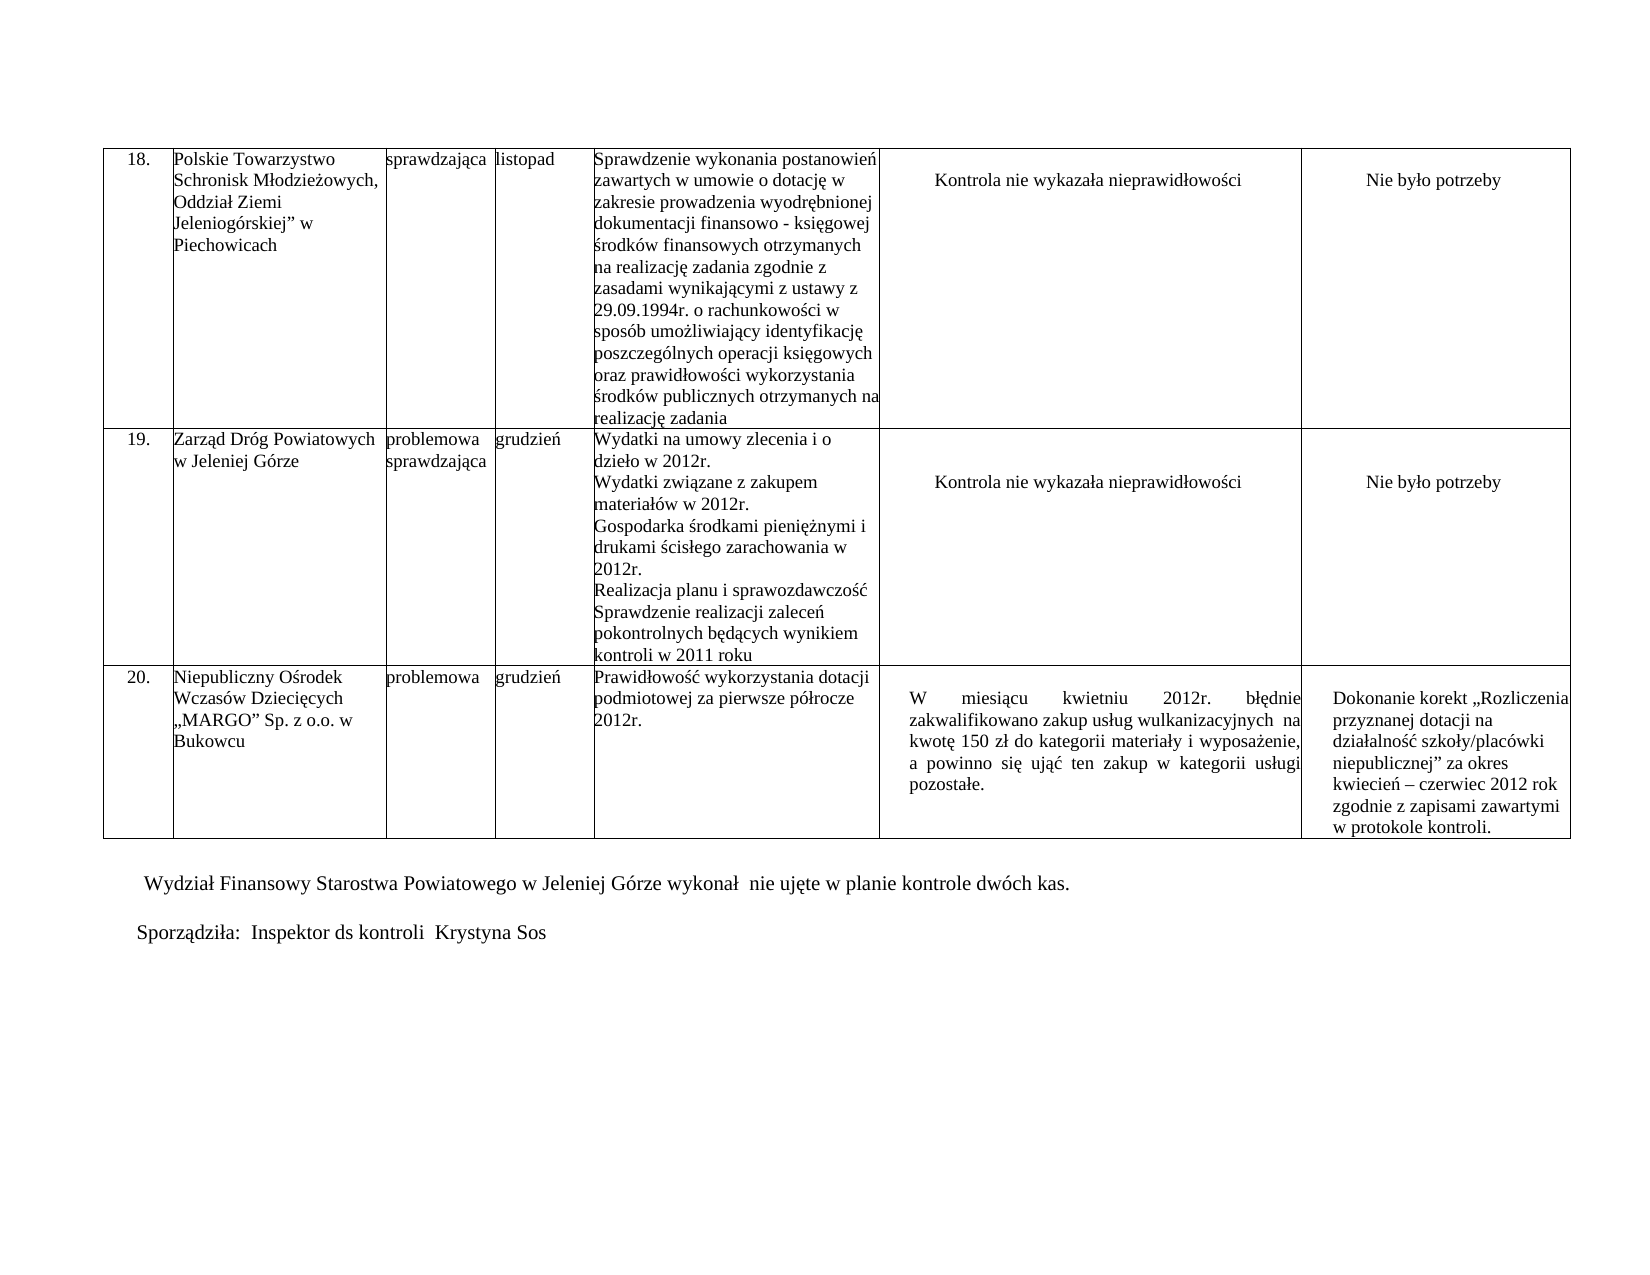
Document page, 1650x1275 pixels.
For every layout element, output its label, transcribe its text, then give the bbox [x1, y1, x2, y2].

table_cell Prawidłowość wykorzystania dotacji podmiotowej za pierwsze półrocze 2012r. [595, 666, 879, 838]
table_cell grudzień [496, 666, 594, 838]
table_cell problemowa [387, 666, 495, 838]
table_cell Kontrola nie wykazała nieprawidłowości [880, 149, 1301, 428]
table_cell [104, 666, 173, 838]
text Wydział Finansowy Starostwa Powiatowego w Jeleniej Górze wykonał nie ujęte w planie kontrole dwóch kas. [100, 867, 1575, 896]
table_cell Sprawdzenie wykonania postanowień zawartych w umowie o dotację w zakresie prowadzenia wyodrębnionej dokumentacji finansowo - księgowej środków finansowych otrzymanych na realizację zadania zgodnie z zasadami wynikającymi z ustawy z 29.09.1994r. o rachunkowości w sposób umożliwiający identyfikację poszczególnych operacji księgowych oraz prawidłowości wykorzystania środków publicznych otrzymanych na realizację zadania [595, 149, 879, 428]
table_cell [104, 149, 173, 428]
table_cell W miesiącu kwietniu 2012r. błędnie zakwalifikowano zakup usług wulkanizacyjnych na kwotę 150 zł do kategorii materiały i wyposażenie, a powinno się ująć ten zakup w kategorii usługi pozostałe. [880, 666, 1301, 838]
table_cell sprawdzająca [387, 149, 495, 428]
table_cell Nie było potrzeby [1302, 149, 1570, 428]
text Sporządziła: Inspektor ds kontroli Krystyna Sos [100, 920, 1575, 944]
table_cell Nie było potrzeby [1302, 429, 1570, 665]
table_cell listopad [496, 149, 594, 428]
table_cell grudzień [496, 429, 594, 665]
table_cell [104, 429, 173, 665]
table_cell Dokonanie korekt „Rozliczenia przyznanej dotacji na działalność szkoły/placówki niepublicznej” za okres kwiecień – czerwiec 2012 rok zgodnie z zapisami zawartymi w protokole kontroli. [1302, 666, 1570, 838]
table_cell Polskie Towarzystwo Schronisk Młodzieżowych, Oddział Ziemi Jeleniogórskiej” w Piechowicach [174, 149, 386, 428]
table_cell Kontrola nie wykazała nieprawidłowości [880, 429, 1301, 665]
table_cell problemowa sprawdzająca [387, 429, 495, 665]
table_cell Niepubliczny Ośrodek Wczasów Dziecięcych „MARGO” Sp. z o.o. w Bukowcu [174, 666, 386, 838]
table_cell Zarząd Dróg Powiatowych w Jeleniej Górze [174, 429, 386, 665]
table_cell Wydatki na umowy zlecenia i o dzieło w 2012r. Wydatki związane z zakupem materiałów w 2012r. Gospodarka środkami pieniężnymi i drukami ścisłego zarachowania w 2012r. Realizacja planu i sprawozdawczość Sprawdzenie realizacji zaleceń pokontrolnych będących wynikiem kontroli w 2011 roku [595, 429, 879, 665]
